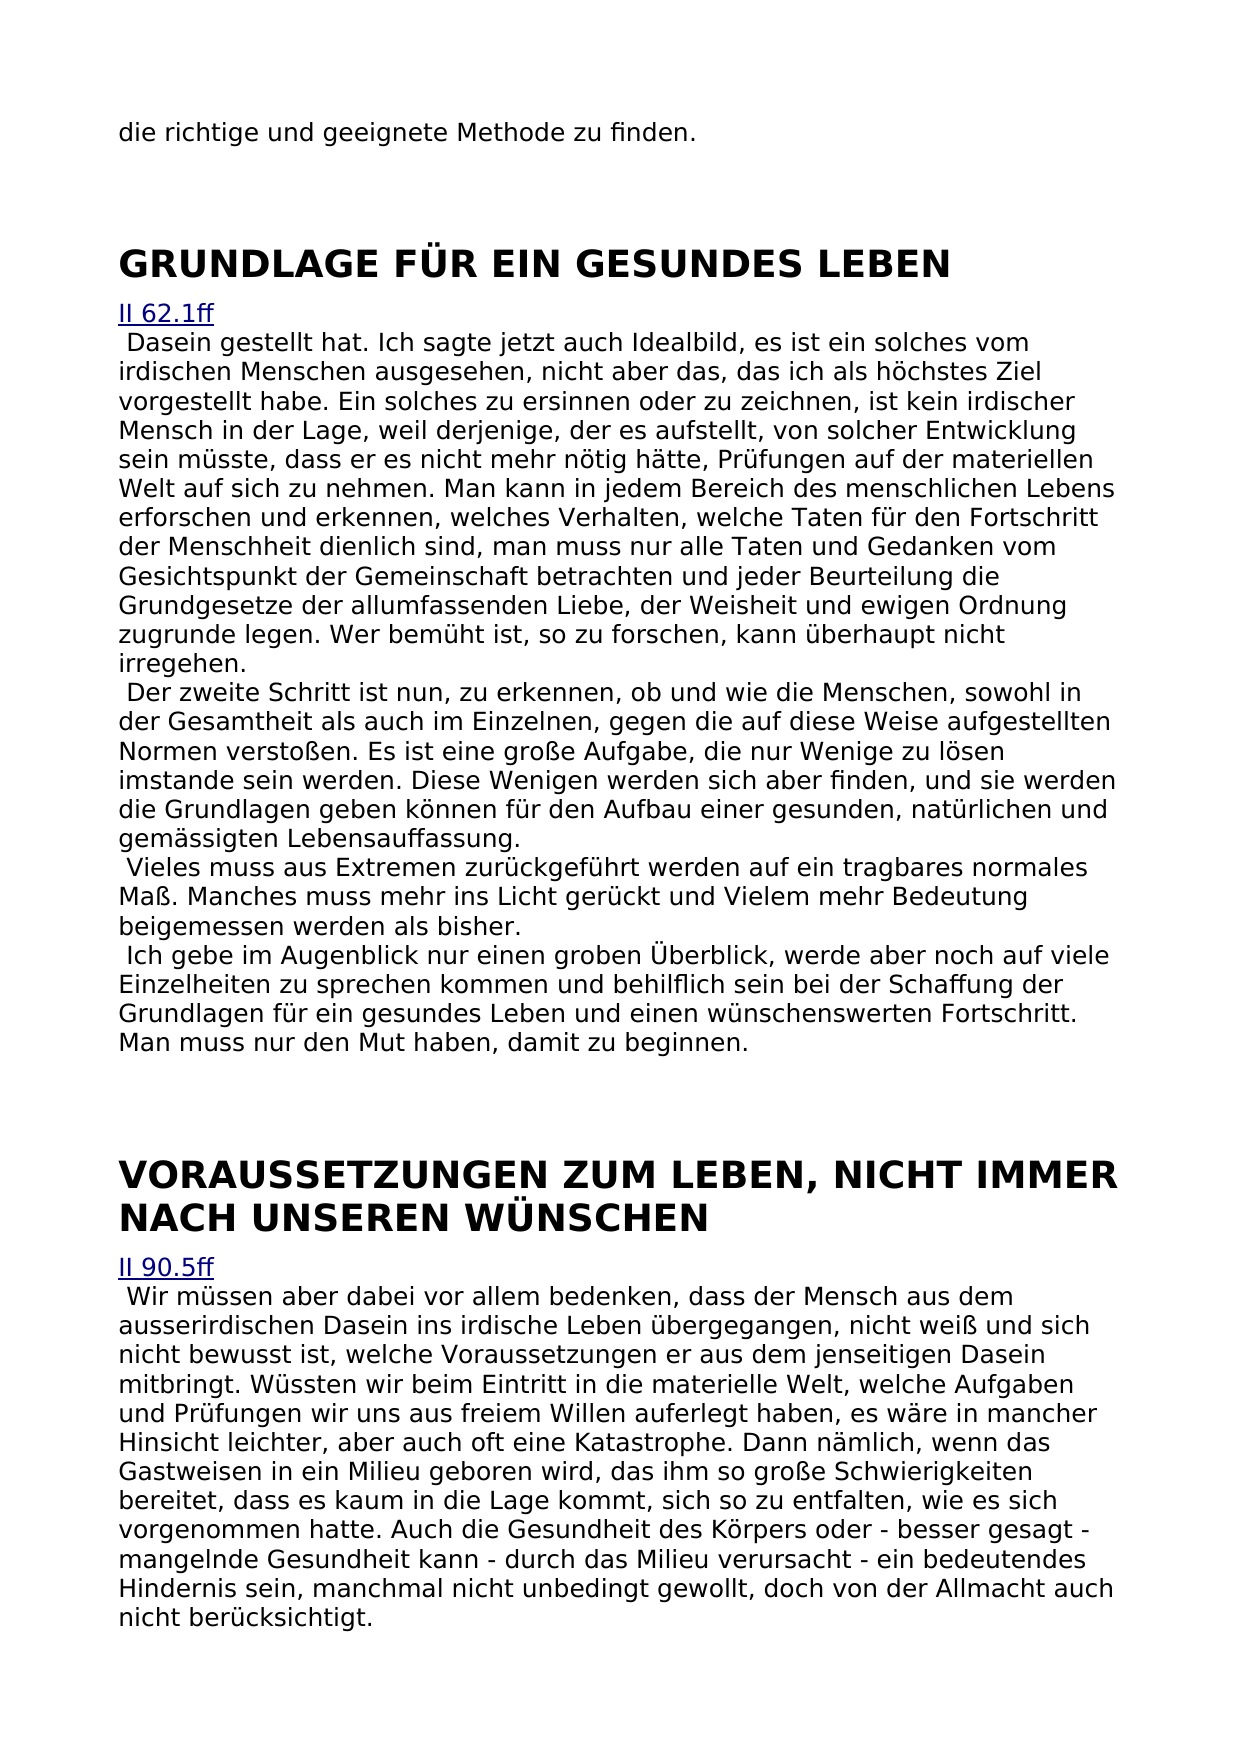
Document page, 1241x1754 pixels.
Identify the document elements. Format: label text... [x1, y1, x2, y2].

text II 62.1ff Dasein gestellt hat. Ich sagte jetzt auch Idealbild, es ist ein solches vom irdischen Menschen ausgesehen, nicht aber das, das ich als höchstes Ziel vorgestellt habe. Ein solches zu ersinnen oder zu zeichnen, ist kein irdischer Mensch in der Lage, weil derjenige, der es aufstellt, von solcher Entwicklung sein müsste, dass er es nicht mehr nötig hätte, Prüfungen auf der materiellen Welt auf sich zu nehmen. Man kann in jedem Bereich des menschlichen Lebens erforschen und erkennen, welches Verhalten, welche Taten für den Fortschritt der Menschheit dienlich sind, man muss nur alle Taten und Gedanken vom Gesichtspunkt der Gemeinschaft betrachten und jeder Beurteilung die Grundgesetze der allumfassenden Liebe, der Weisheit und ewigen Ordnung zugrunde legen. Wer bemüht ist, so zu forschen, kann überhaupt nicht irregehen. Der zweite Schritt ist nun, zu erkennen, ob und wie die Menschen, sowohl in der Gesamtheit als auch im Einzelnen, gegen die auf diese Weise aufgestellten Normen verstoßen. Es ist eine große Aufgabe, die nur Wenige zu lösen imstande sein werden. Diese Wenigen werden sich aber finden, und sie werden die Grundlagen geben können für den Aufbau einer gesunden, natürlichen und gemässigten Lebensauffassung. Vieles muss aus Extremen zurückgeführt werden auf ein tragbares normales Maß. Manches muss mehr ins Licht gerückt und Vielem mehr Bedeutung beigemessen werden als bisher. Ich gebe im Augenblick nur einen groben Überblick, werde aber noch auf viele Einzelheiten zu sprechen kommen und behilflich sein bei der Schaffung der Grundlagen für ein gesundes Leben und einen wünschenswerten Fortschritt. Man muss nur den Mut haben, damit zu beginnen. [118, 299, 1122, 1116]
subtitle VORAUSSETZUNGEN ZUM LEBEN, NICHT IMMER NACH UNSEREN WÜNSCHEN [118, 1153, 1122, 1241]
text II 90.5ff Wir müssen aber dabei vor allem bedenken, dass der Mensch aus dem ausserirdischen Dasein ins irdische Leben übergegangen, nicht weiß und sich nicht bewusst ist, welche Voraussetzungen er aus dem jenseitigen Dasein mitbringt. Wüssten wir beim Eintritt in die materielle Welt, welche Aufgaben und Prüfungen wir uns aus freiem Willen auferlegt haben, es wäre in mancher Hinsicht leichter, aber auch oft eine Katastrophe. Dann nämlich, wenn das Gastweisen in ein Milieu geboren wird, das ihm so große Schwierigkeiten bereitet, dass es kaum in die Lage kommt, sich so zu entfalten, wie es sich vorgenommen hatte. Auch die Gesundheit des Körpers oder - besser gesagt - mangelnde Gesundheit kann - durch das Milieu verursacht - ein bedeutendes Hindernis sein, manchmal nicht unbedingt gewollt, doch von der Allmacht auch nicht berücksichtigt. [118, 1253, 1122, 1632]
subtitle GRUNDLAGE FÜR EIN GESUNDES LEBEN [118, 243, 1122, 287]
text die richtige und geeignete Methode zu finden. [118, 118, 1122, 206]
